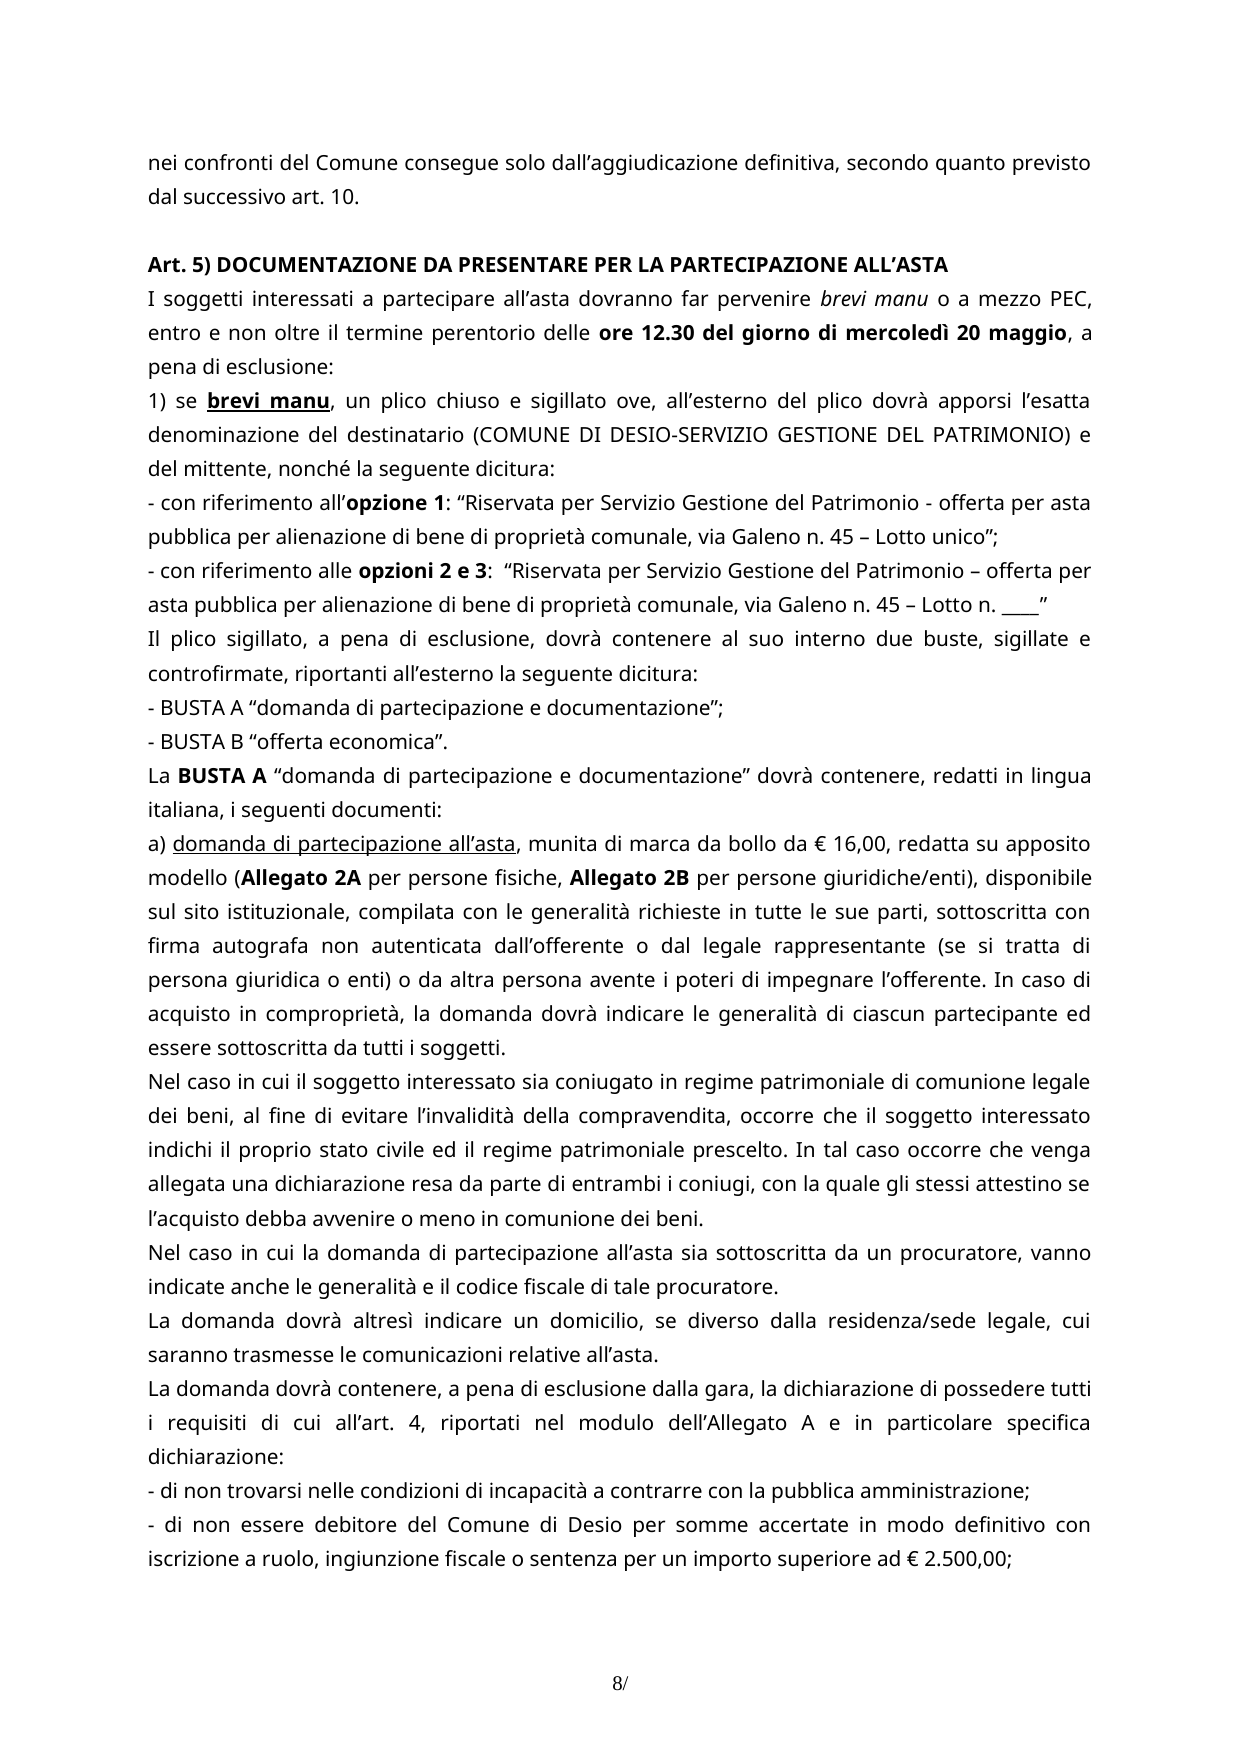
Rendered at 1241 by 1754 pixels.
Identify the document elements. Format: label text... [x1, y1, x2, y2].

text La BUSTA A “domanda di partecipazione e documentazione” dovrà contenere, redatti in lingua italiana, i seguenti documenti: [148, 761, 1092, 823]
text La domanda dovrà altresì indicare un domicilio, se diverso dalla residenza/sede legale, cui saranno trasmesse le comunicazioni relative all’asta. [148, 1306, 1092, 1368]
text Art. 5) DOCUMENTAZIONE DA PRESENTARE PER LA PARTECIPAZIONE ALL’ASTA [148, 250, 1092, 278]
text La domanda dovrà contenere, a pena di esclusione dalla gara, la dichiarazione di possedere tutti i requisiti di cui all’art. 4, riportati nel modulo dell’Allegato A e in particolare specifica dichiarazione: [148, 1374, 1092, 1471]
text Nel caso in cui il soggetto interessato sia coniugato in regime patrimoniale di comunione legale dei beni, al fine di evitare l’invalidità della compravendita, occorre che il soggetto interessato indichi il proprio stato civile ed il regime patrimoniale prescelto. In tal caso occorre che venga allegata una dichiarazione resa da parte di entrambi i coniugi, con la quale gli stessi attestino se l’acquisto debba avvenire o meno in comunione dei beni. [148, 1067, 1092, 1232]
text nei confronti del Comune consegue solo dall’aggiudicazione definitiva, secondo quanto previsto dal successivo art. 10. [148, 148, 1092, 210]
text - con riferimento alle opzioni 2 e 3: “Riservata per Servizio Gestione del Patrimonio – offerta per asta pubblica per alienazione di bene di proprietà comunale, via Galeno n. 45 – Lotto n. ____” [148, 556, 1092, 619]
text - di non essere debitore del Comune di Desio per somme accertate in modo definitivo con iscrizione a ruolo, ingiunzione fiscale o sentenza per un importo superiore ad € 2.500,00; [148, 1510, 1092, 1573]
text - BUSTA B “offerta economica”. [148, 727, 1092, 755]
text Il plico sigillato, a pena di esclusione, dovrà contenere al suo interno due buste, sigillate e controfirmate, riportanti all’esterno la seguente dicitura: [148, 624, 1092, 687]
text - di non trovarsi nelle condizioni di incapacità a contrarre con la pubblica amministrazione; [148, 1476, 1092, 1504]
text I soggetti interessati a partecipare all’asta dovranno far pervenire brevi manu o a mezzo PEC, entro e non oltre il termine perentorio delle ore 12.30 del giorno di mercoledì 20 maggio, a pena di esclusione: [148, 284, 1092, 381]
text - BUSTA A “domanda di partecipazione e documentazione”; [148, 693, 1092, 721]
text - con riferimento all’opzione 1: “Riservata per Servizio Gestione del Patrimonio - offerta per asta pubblica per alienazione di bene di proprietà comunale, via Galeno n. 45 – Lotto unico”; [148, 488, 1092, 551]
text Nel caso in cui la domanda di partecipazione all’asta sia sottoscritta da un procuratore, vanno indicate anche le generalità e il codice fiscale di tale procuratore. [148, 1238, 1092, 1300]
text 1) se brevi manu, un plico chiuso e sigillato ove, all’esterno del plico dovrà apporsi l’esatta denominazione del destinatario (COMUNE DI DESIO-SERVIZIO GESTIONE DEL PATRIMONIO) e del mittente, nonché la seguente dicitura: [148, 386, 1092, 483]
text a) domanda di partecipazione all’asta, munita di marca da bollo da € 16,00, redatta su apposito modello (Allegato 2A per persone fisiche, Allegato 2B per persone giuridiche/enti), disponibile sul sito istituzionale, compilata con le generalità richieste in tutte le sue parti, sottoscritta con firma autografa non autenticata dall’offerente o dal legale rappresentante (se si tratta di persona giuridica o enti) o da altra persona avente i poteri di impegnare l’offerente. In caso di acquisto in comproprietà, la domanda dovrà indicare le generalità di ciascun partecipante ed essere sottoscritta da tutti i soggetti. [148, 829, 1092, 1062]
